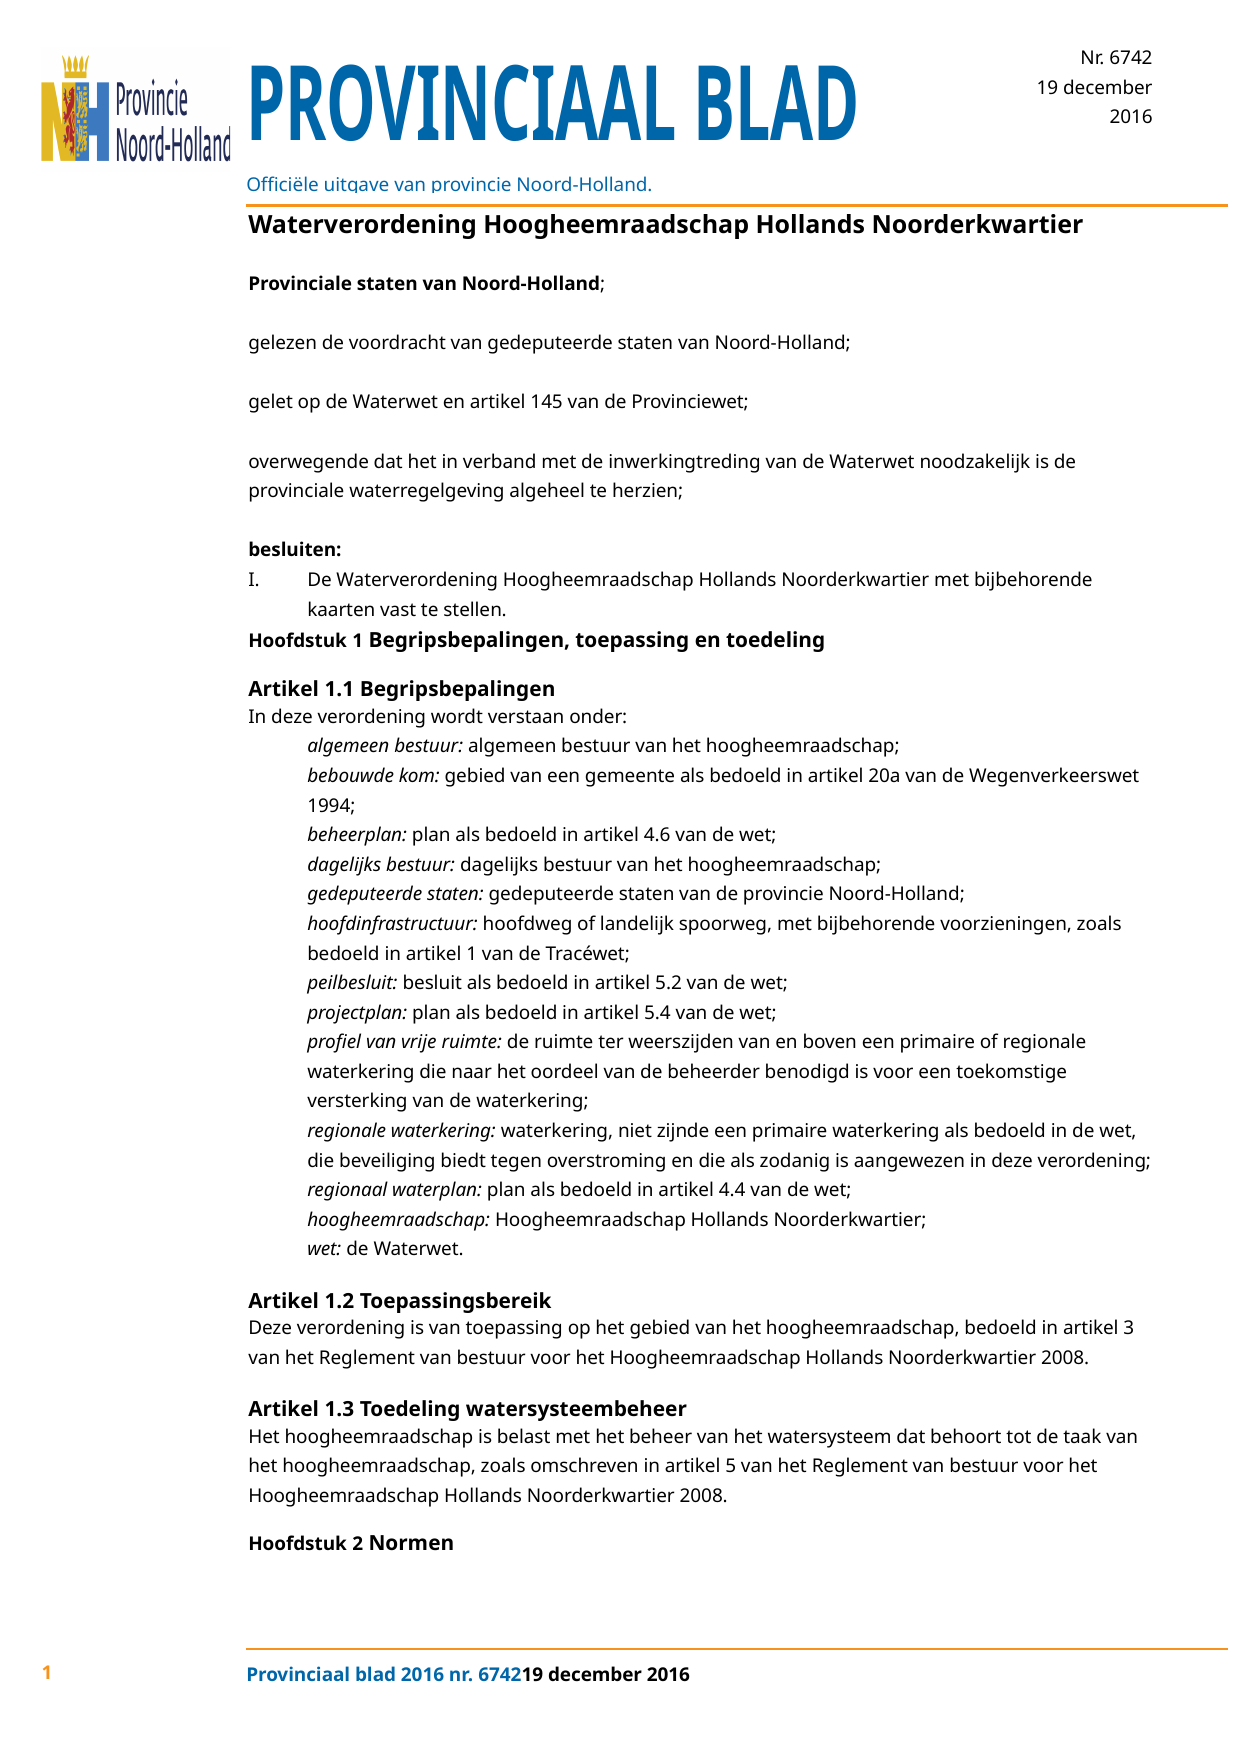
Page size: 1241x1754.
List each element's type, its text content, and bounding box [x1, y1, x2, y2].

list wet: de Waterwet. [248, 1236, 1152, 1261]
text In deze verordening wordt verstaan onder: [248, 703, 1152, 729]
list regionale waterkering: waterkering, niet zijnde een primaire waterkering als bedoeld in de wet, die beveiliging biedt tegen overstroming en die als zodanig is aangewezen in deze verordening; [248, 1117, 1152, 1172]
list profiel van vrije ruimte: de ruimte ter weerszijden van en boven een primaire of regionale waterkering die naar het oordeel van de beheerder benodigd is voor een toekomstige versterking van de waterkering; [248, 1028, 1152, 1113]
list algemeen bestuur: algemeen bestuur van het hoogheemraadschap; [248, 733, 1152, 758]
text Artikel 1.3 Toedeling watersysteembeheer [248, 1394, 1152, 1423]
text Het hoogheemraadschap is belast met het beheer van het watersysteem dat behoort tot de taak van het hoogheemraadschap, zoals omschreven in artikel 5 van het Reglement van bestuur voor het Hoogheemraadschap Hollands Noorderkwartier 2008. [248, 1423, 1152, 1508]
text Hoofdstuk 1 Begripsbepalingen, toepassing en toedeling [248, 625, 1152, 654]
text Provinciale staten van Noord-Holland; [248, 270, 1152, 296]
text gelet op de Waterwet en artikel 145 van de Provinciewet; [248, 389, 1152, 414]
list dagelijks bestuur: dagelijks bestuur van het hoogheemraadschap; [248, 851, 1152, 877]
picture [41, 47, 231, 172]
list De Waterverordening Hoogheemraadschap Hollands Noorderkwartier met bijbehorende kaarten vast te stellen. [248, 566, 1152, 621]
text besluiten: [248, 537, 1152, 562]
text Waterverordening Hoogheemraadschap Hollands Noorderkwartier [248, 207, 1152, 241]
list bebouwde kom: gebied van een gemeente als bedoeld in artikel 20a van de Wegenverkeerswet 1994; [248, 762, 1152, 817]
text Deze verordening is van toepassing op het gebied van het hoogheemraadschap, bedoeld in artikel 3 van het Reglement van bestuur voor het Hoogheemraadschap Hollands Noorderkwartier 2008. [248, 1314, 1152, 1370]
list beheerplan: plan als bedoeld in artikel 4.6 van de wet; [248, 821, 1152, 847]
text overwegende dat het in verband met de inwerkingtreding van de Waterwet noodzakelijk is de provinciale waterregelgeving algeheel te herzien; [248, 448, 1152, 503]
list peilbesluit: besluit als bedoeld in artikel 5.2 van de wet; [248, 969, 1152, 995]
list hoofdinfrastructuur: hoofdweg of landelijk spoorweg, met bijbehorende voorzieningen, zoals bedoeld in artikel 1 van de Tracéwet; [248, 910, 1152, 965]
text gelezen de voordracht van gedeputeerde staten van Noord-Holland; [248, 329, 1152, 355]
text Artikel 1.1 Begripsbepalingen [248, 674, 1152, 703]
list gedeputeerde staten: gedeputeerde staten van de provincie Noord-Holland; [248, 881, 1152, 906]
text Artikel 1.2 Toepassingsbereik [248, 1286, 1152, 1314]
text Hoofdstuk 2 Normen [248, 1528, 1152, 1556]
list hoogheemraadschap: Hoogheemraadschap Hollands Noorderkwartier; [248, 1206, 1152, 1232]
list projectplan: plan als bedoeld in artikel 5.4 van de wet; [248, 999, 1152, 1024]
list regionaal waterplan: plan als bedoeld in artikel 4.4 van de wet; [248, 1176, 1152, 1202]
